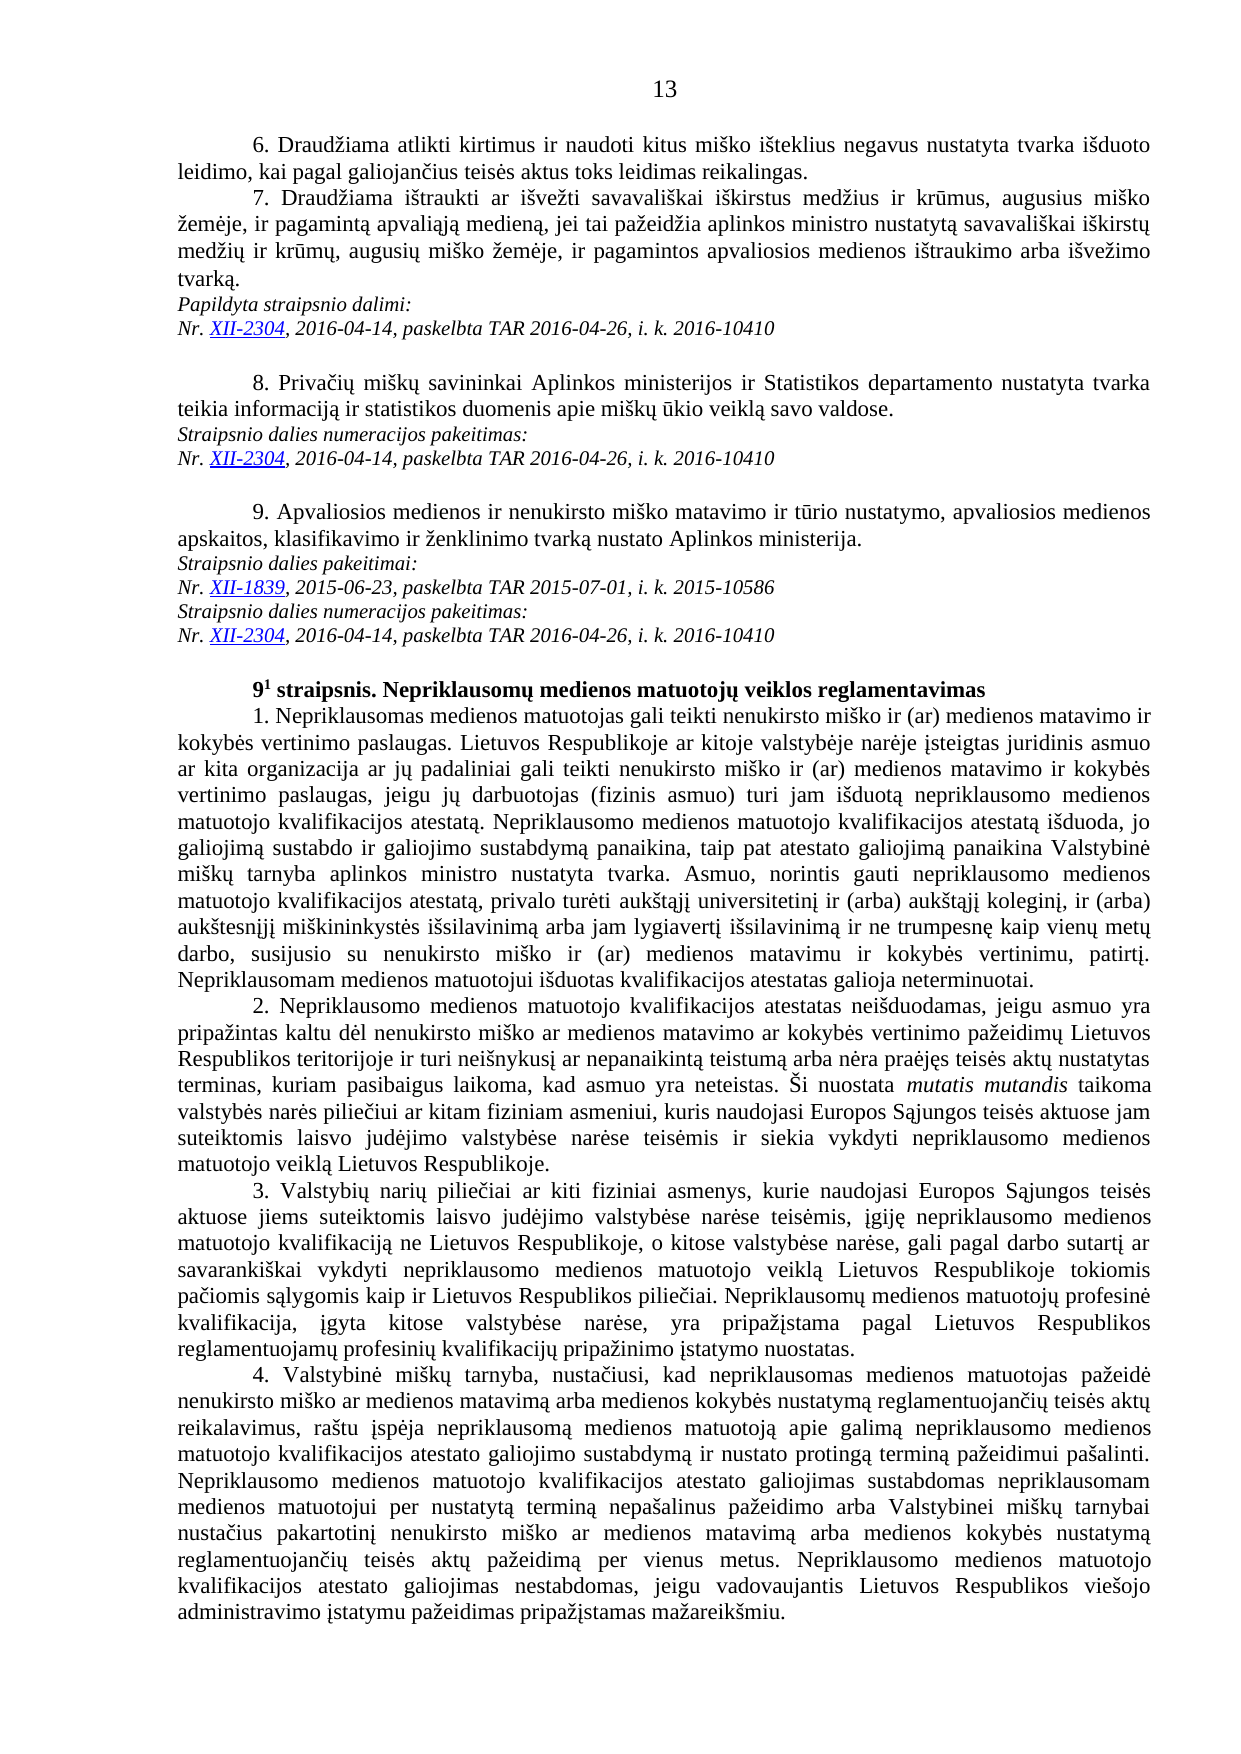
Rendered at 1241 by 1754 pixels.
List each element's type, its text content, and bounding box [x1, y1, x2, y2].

text Nr. XII-2304, 2016-04-14, paskelbta TAR 2016-04-26, i. k. 2016-10410 [177, 446, 1152, 469]
text 8. Privačių miškų savininkai Aplinkos ministerijos ir Statistikos departamento nustatyta tvarka teikia informaciją ir statistikos duomenis apie miškų ūkio veiklą savo valdose. [177, 369, 1152, 421]
text 3. Valstybių narių piliečiai ar kiti fiziniai asmenys, kurie naudojasi Europos Sąjungos teisės aktuose jiems suteiktomis laisvo judėjimo valstybėse narėse teisėmis, įgiję nepriklausomo medienos matuotojo kvalifikaciją ne Lietuvos Respublikoje, o kitose valstybėse narėse, gali pagal darbo sutartį ar savarankiškai vykdyti nepriklausomo medienos matuotojo veiklą Lietuvos Respublikoje tokiomis pačiomis sąlygomis kaip ir Lietuvos Respublikos piliečiai. Nepriklausomų medienos matuotojų profesinė kvalifikacija, įgyta kitose valstybėse narėse, yra pripažįstama pagal Lietuvos Respublikos reglamentuojamų profesinių kvalifikacijų pripažinimo įstatymo nuostatas. [177, 1177, 1152, 1361]
text Straipsnio dalies numeracijos pakeitimas: [177, 421, 1152, 446]
text 9. Apvaliosios medienos ir nenukirsto miško matavimo ir tūrio nustatymo, apvaliosios medienos apskaitos, klasifikavimo ir ženklinimo tvarką nustato Aplinkos ministerija. [177, 498, 1152, 551]
text Nr. XII-2304, 2016-04-14, paskelbta TAR 2016-04-26, i. k. 2016-10410 [177, 316, 1152, 340]
text 1. Nepriklausomas medienos matuotojas gali teikti nenukirsto miško ir (ar) medienos matavimo ir kokybės vertinimo paslaugas. Lietuvos Respublikoje ar kitoje valstybėje narėje įsteigtas juridinis asmuo ar kita organizacija ar jų padaliniai gali teikti nenukirsto miško ir (ar) medienos matavimo ir kokybės vertinimo paslaugas, jeigu jų darbuotojas (fizinis asmuo) turi jam išduotą nepriklausomo medienos matuotojo kvalifikacijos atestatą. Nepriklausomo medienos matuotojo kvalifikacijos atestatą išduoda, jo galiojimą sustabdo ir galiojimo sustabdymą panaikina, taip pat atestato galiojimą panaikina Valstybinė miškų tarnyba aplinkos ministro nustatyta tvarka. Asmuo, norintis gauti nepriklausomo medienos matuotojo kvalifikacijos atestatą, privalo turėti aukštąjį universitetinį ir (arba) aukštąjį koleginį, ir (arba) aukštesnįjį miškininkystės išsilavinimą arba jam lygiavertį išsilavinimą ir ne trumpesnę kaip vienų metų darbo, susijusio su nenukirsto miško ir (ar) medienos matavimu ir kokybės vertinimu, patirtį. Nepriklausomam medienos matuotojui išduotas kvalifikacijos atestatas galioja neterminuotai. [177, 702, 1152, 992]
text Nr. XII-1839, 2015-06-23, paskelbta TAR 2015-07-01, i. k. 2015-10586 [177, 575, 1152, 599]
text 6. Draudžiama atlikti kirtimus ir naudoti kitus miško išteklius negavus nustatyta tvarka išduoto leidimo, kai pagal galiojančius teisės aktus toks leidimas reikalingas. [177, 131, 1152, 184]
text 91 straipsnis. Nepriklausomų medienos matuotojų veiklos reglamentavimas [177, 676, 1152, 702]
text Papildyta straipsnio dalimi: [177, 292, 1152, 316]
text Nr. XII-2304, 2016-04-14, paskelbta TAR 2016-04-26, i. k. 2016-10410 [177, 623, 1152, 647]
text 2. Nepriklausomo medienos matuotojo kvalifikacijos atestatas neišduodamas, jeigu asmuo yra pripažintas kaltu dėl nenukirsto miško ar medienos matavimo ar kokybės vertinimo pažeidimų Lietuvos Respublikos teritorijoje ir turi neišnykusį ar nepanaikintą teistumą arba nėra praėjęs teisės aktų nustatytas terminas, kuriam pasibaigus laikoma, kad asmuo yra neteistas. Ši nuostata mutatis mutandis taikoma valstybės narės piliečiui ar kitam fiziniam asmeniui, kuris naudojasi Europos Sąjungos teisės aktuose jam suteiktomis laisvo judėjimo valstybėse narėse teisėmis ir siekia vykdyti nepriklausomo medienos matuotojo veiklą Lietuvos Respublikoje. [177, 992, 1152, 1177]
text Straipsnio dalies numeracijos pakeitimas: [177, 599, 1152, 623]
text 7. Draudžiama ištraukti ar išvežti savavališkai iškirstus medžius ir krūmus, augusius miško žemėje, ir pagamintą apvaliąją medieną, jei tai pažeidžia aplinkos ministro nustatytą savavališkai iškirstų medžių ir krūmų, augusių miško žemėje, ir pagamintos apvaliosios medienos ištraukimo arba išvežimo tvarką. [177, 184, 1152, 292]
text 4. Valstybinė miškų tarnyba, nustačiusi, kad nepriklausomas medienos matuotojas pažeidė nenukirsto miško ar medienos matavimą arba medienos kokybės nustatymą reglamentuojančių teisės aktų reikalavimus, raštu įspėja nepriklausomą medienos matuotoją apie galimą nepriklausomo medienos matuotojo kvalifikacijos atestato galiojimo sustabdymą ir nustato protingą terminą pažeidimui pašalinti. Nepriklausomo medienos matuotojo kvalifikacijos atestato galiojimas sustabdomas nepriklausomam medienos matuotojui per nustatytą terminą nepašalinus pažeidimo arba Valstybinei miškų tarnybai nustačius pakartotinį nenukirsto miško ar medienos matavimą arba medienos kokybės nustatymą reglamentuojančių teisės aktų pažeidimą per vienus metus. Nepriklausomo medienos matuotojo kvalifikacijos atestato galiojimas nestabdomas, jeigu vadovaujantis Lietuvos Respublikos viešojo administravimo įstatymu pažeidimas pripažįstamas mažareikšmiu. [177, 1361, 1152, 1625]
text Straipsnio dalies pakeitimai: [177, 551, 1152, 575]
